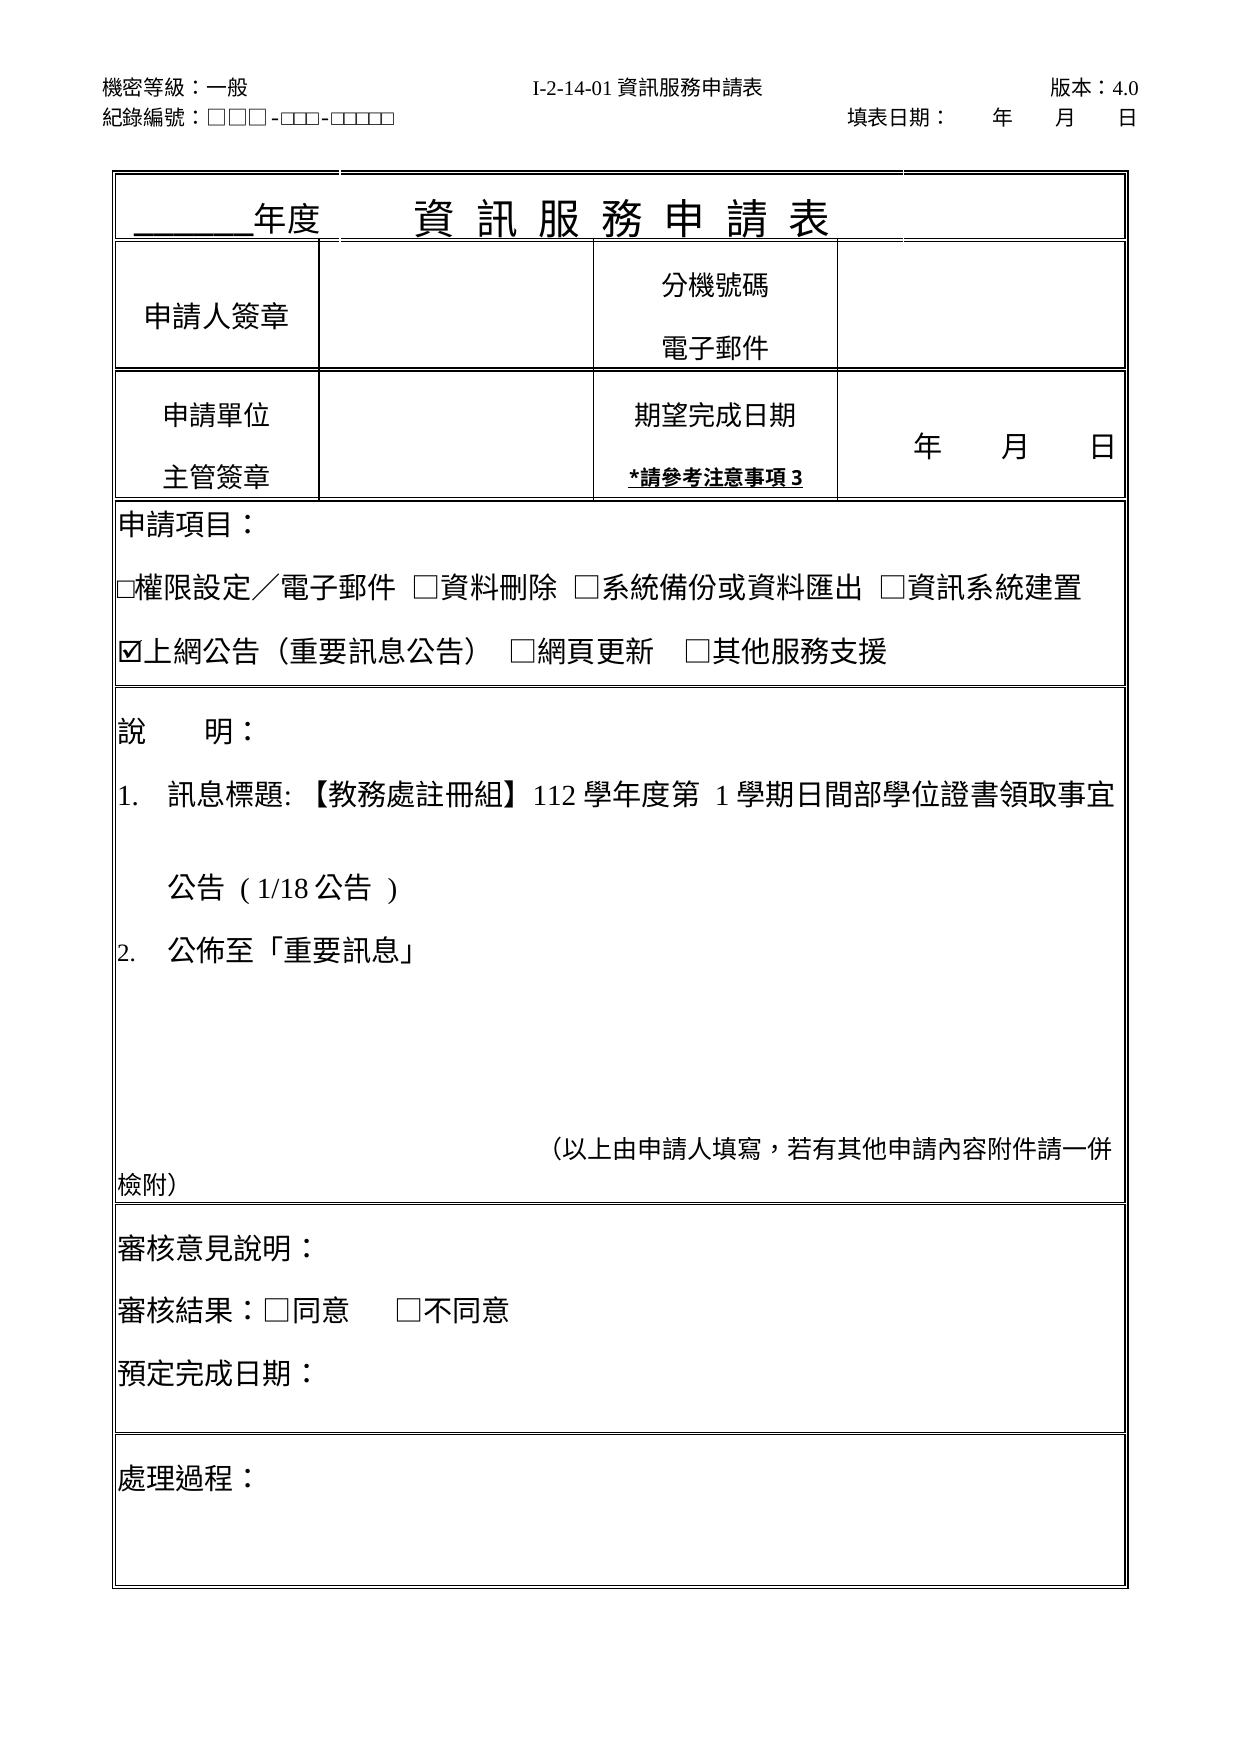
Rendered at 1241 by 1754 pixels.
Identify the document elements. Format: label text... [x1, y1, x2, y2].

table_cell 申請單位 主管簽章 [116, 372, 318, 497]
table_cell [838, 242, 1124, 367]
table_cell 申請項目： □權限設定／電子郵件 □資料刪除 □系統備份或資料匯出 □資訊系統建置 上網公告（重要訊息公告） □網頁更新 □其他服務支援 [116, 502, 1124, 685]
table_header [904, 175, 1124, 237]
table_cell 處理過程： [116, 1435, 1124, 1585]
table_header ______年度 [116, 175, 339, 237]
table_cell 申請人簽章 [116, 242, 318, 367]
table_cell 分機號碼 電子郵件 [594, 242, 837, 367]
table_cell 說 明： 訊息標題: 【教務處註冊組】112 學年度第 1 學期日間部學位證書領取事宜公告 ( 1/18公告 ) 公佈至「重要訊息」 （以上由申請人填寫，若有其他申請內容附件請一併檢附） [116, 688, 1124, 1202]
table_cell 年 月 日 [838, 372, 1124, 497]
table_cell 審核意見說明： 審核結果：□同意 □不同意 預定完成日期： [116, 1205, 1124, 1432]
table_header 資訊服務申請表 [341, 175, 903, 237]
table_cell [320, 242, 593, 367]
table_cell [320, 372, 593, 497]
table_cell 期望完成日期 *請參考注意事項3 [594, 372, 837, 497]
